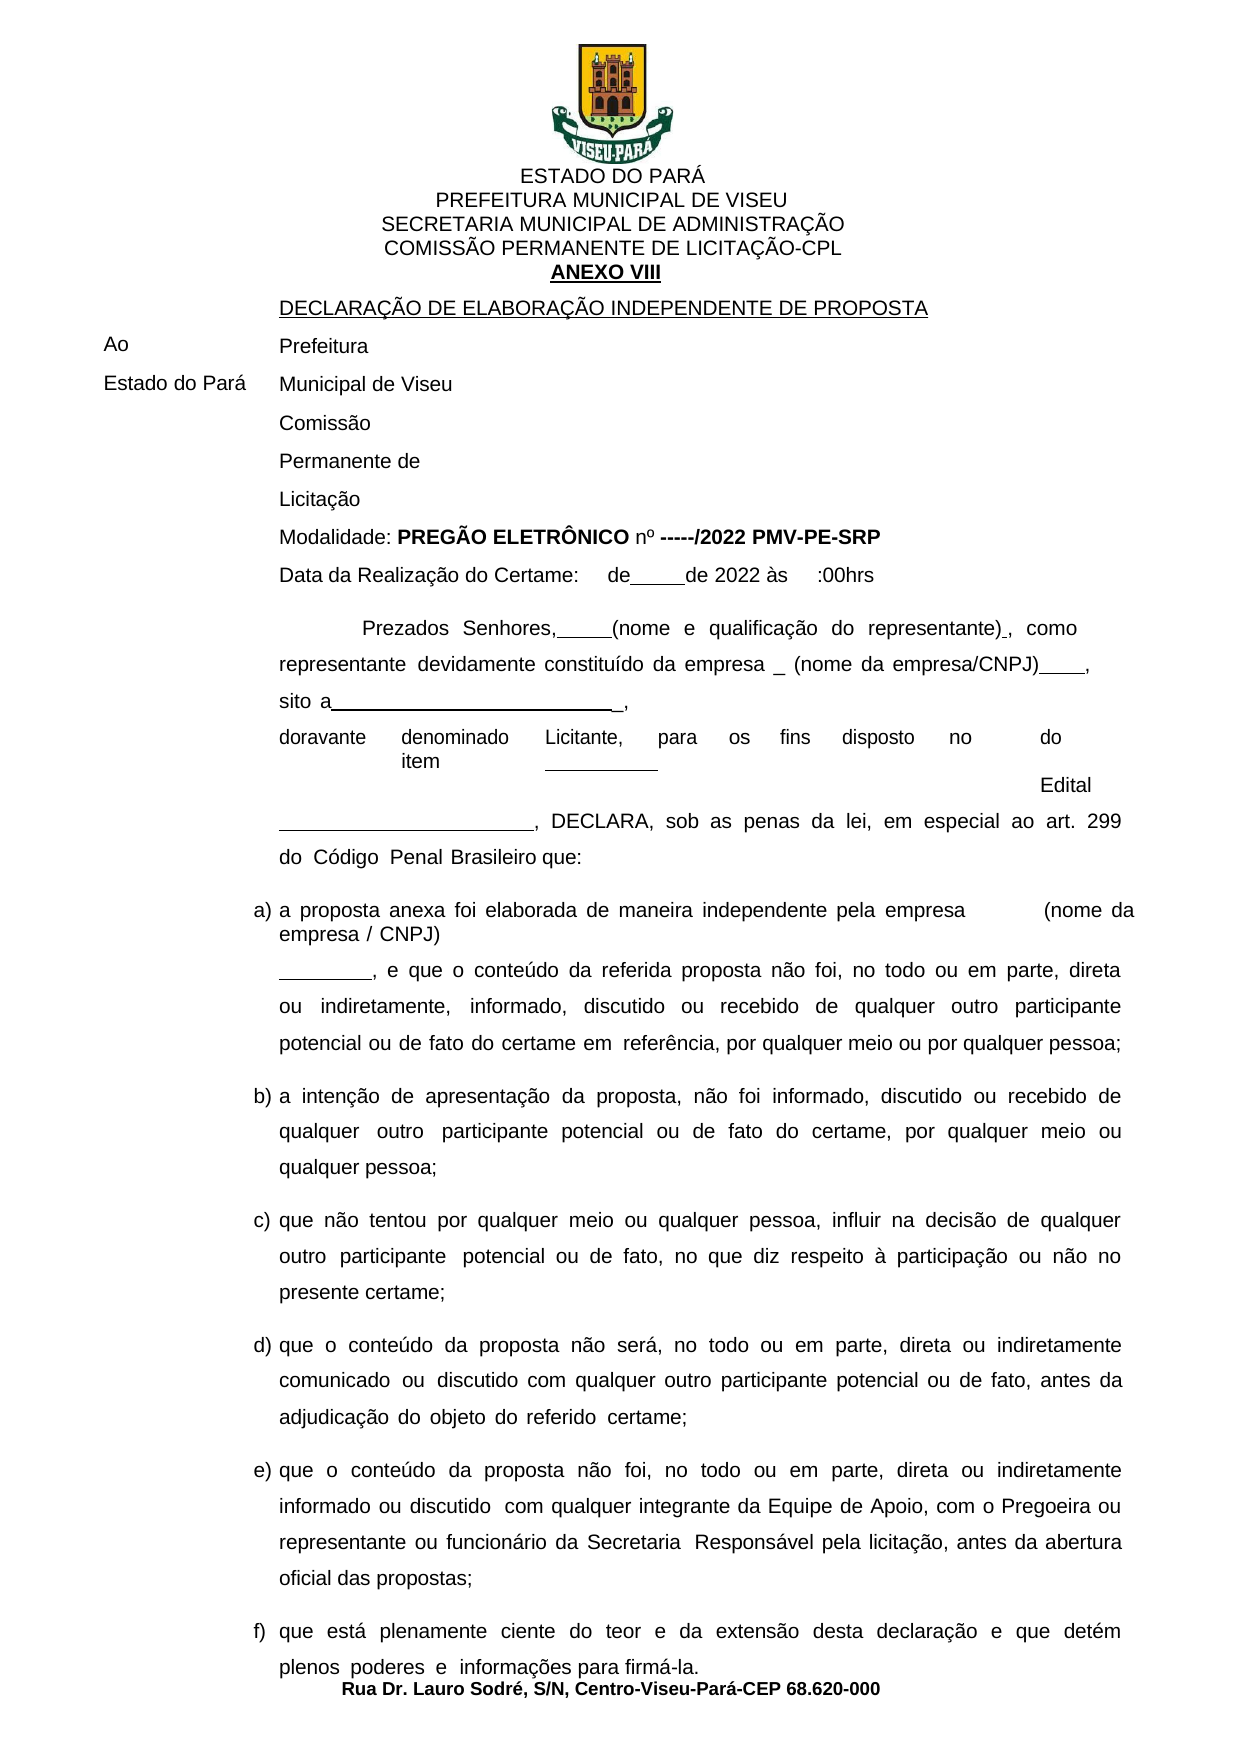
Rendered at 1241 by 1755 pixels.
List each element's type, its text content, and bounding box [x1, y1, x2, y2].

list a proposta anexa foi elaborada de maneira independente pela empresa (nome da empresa / CNPJ) [253, 898, 1134, 946]
text Ao [103, 332, 247, 356]
list a intenção de apresentação da proposta, não foi informado, discutido ou recebido de qualquer outro participante potencial ou de fato do certame, por qualquer meio ou qualquer pessoa; [253, 1084, 1122, 1179]
list que o conteúdo da proposta não será, no todo ou em parte, direta ou indiretamente comunicado ou discutido com qualquer outro participante potencial ou de fato, antes da adjudicação do objeto do referido certame; [253, 1332, 1123, 1429]
list que o conteúdo da proposta não foi, no todo ou em parte, direta ou indiretamente informado ou discutido com qualquer integrante da Equipe de Apoio, com o Pregoeira ou representante ou funcionário da Secretaria Responsável pela licitação, antes da abertura oficial das propostas; [253, 1458, 1122, 1590]
list que está plenamente ciente do teor e da extensão desta declaração e que detém plenos poderes e informações para firmá-la. [253, 1619, 1122, 1679]
text Data da Realização do Certame: de de 2022 às :00hrs [279, 563, 1134, 587]
text Prezados Senhores, (nome e qualificação do representante) , como representante devidamente constituído da empresa _ (nome da empresa/CNPJ) , sito a _, [279, 616, 1122, 713]
text , DECLARA, sob as penas da lei, em especial ao art. 299 do Código Penal Brasileiro que: [279, 809, 1122, 869]
text DECLARAÇÃO DE ELABORAÇÃO INDEPENDENTE DE PROPOSTA [279, 296, 1134, 320]
text do Edital [1040, 725, 1134, 797]
text , e que o conteúdo da referida proposta não foi, no todo ou em parte, direta ou indiretamente, informado, discutido ou recebido de qualquer outro participante potencial ou de fato do certame em referência, por qualquer meio ou por qualquer pessoa; [279, 958, 1122, 1054]
text Prefeitura Municipal de Viseu Comissão Permanente de Licitação [279, 334, 461, 511]
text Modalidade: PREGÃO ELETRÔNICO nº -----/2022 PMV-PE-SRP [279, 525, 1134, 549]
text Estado do Pará [103, 370, 247, 394]
list que não tentou por qualquer meio ou qualquer pessoa, influir na decisão de qualquer outro participante potencial ou de fato, no que diz respeito à participação ou não no presente certame; [253, 1208, 1122, 1303]
text doravante denominado Licitante, para os fins disposto no item [279, 725, 1016, 773]
